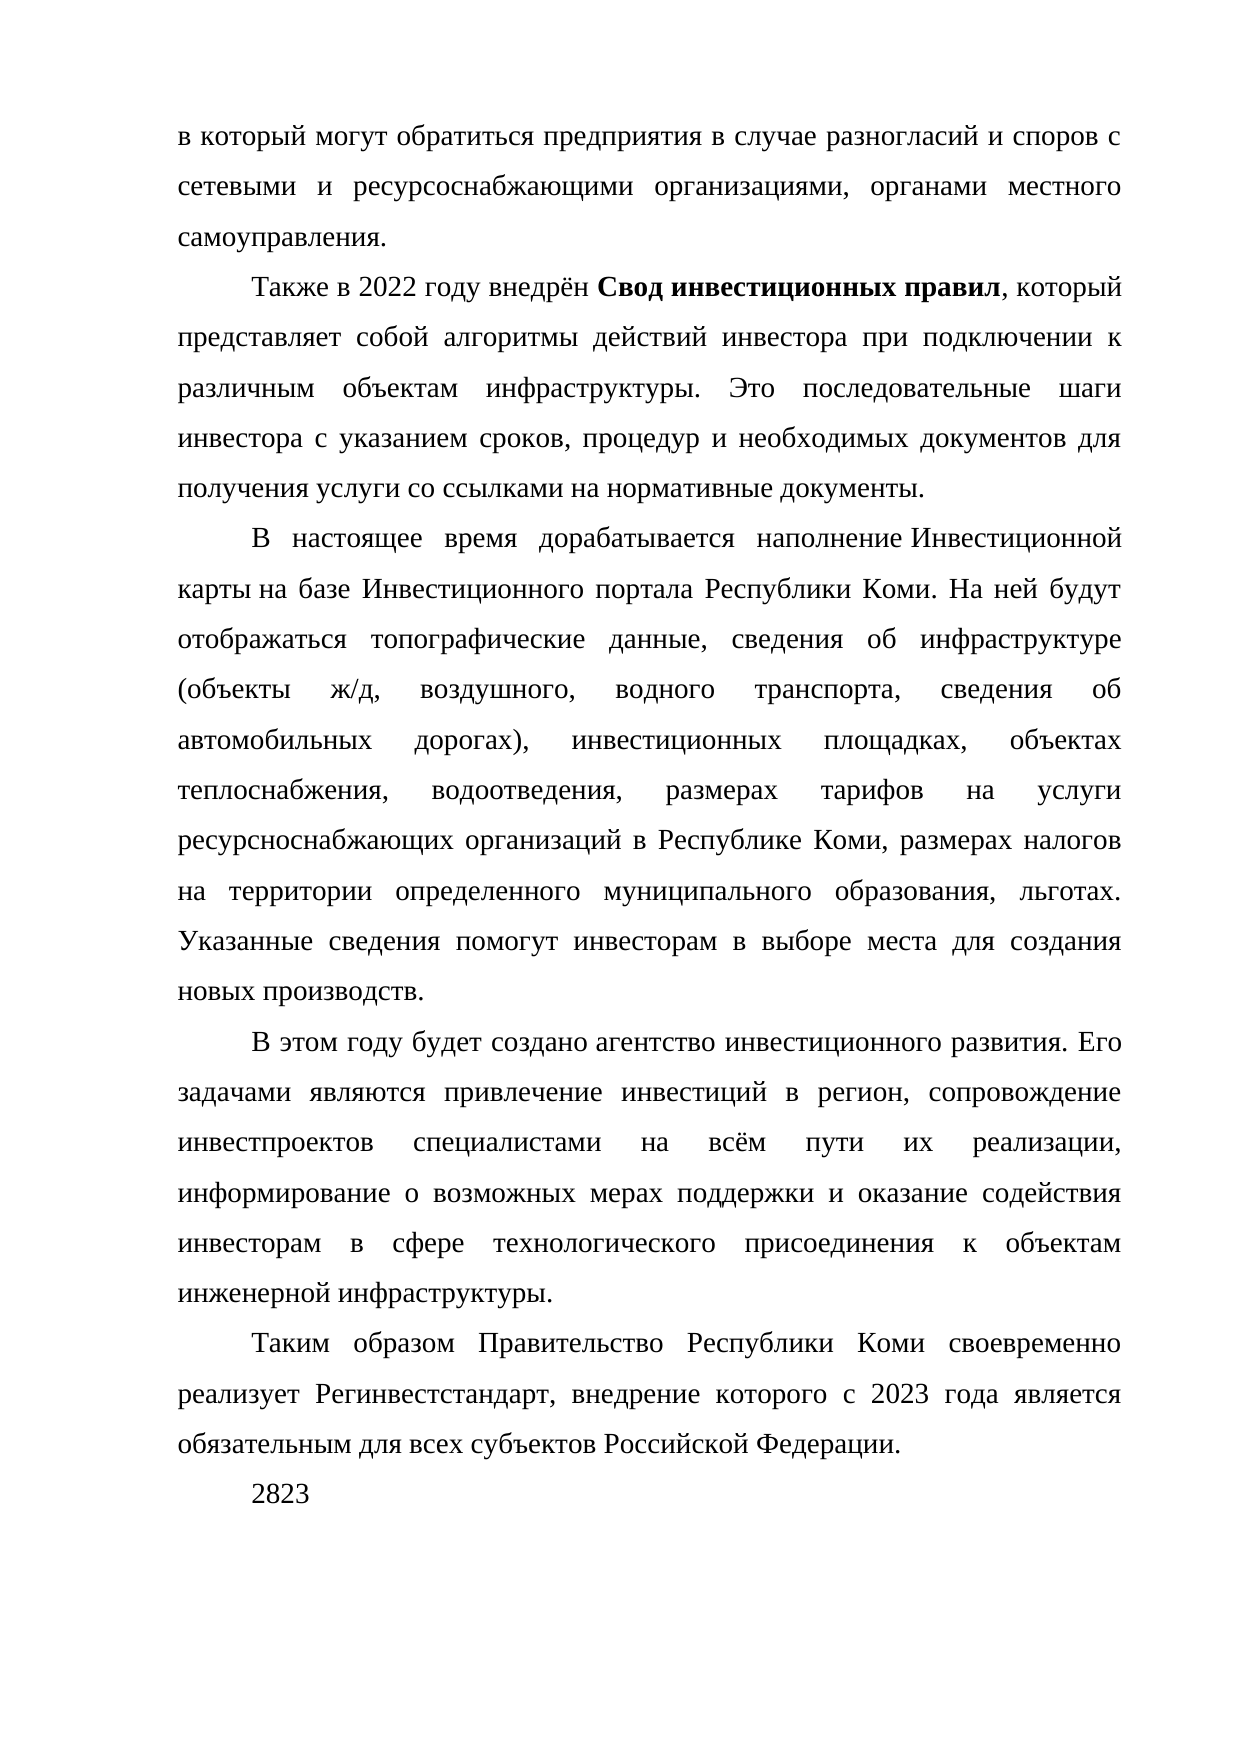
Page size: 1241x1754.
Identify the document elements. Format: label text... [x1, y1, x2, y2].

text в который могут обратиться предприятия в случае разногласий и споров с сетевыми и ресурсоснабжающими организациями, органами местного самоуправления. [177, 118, 1122, 252]
text В этом году будет создано агентство инвестиционного развития. Его задачами являются привлечение инвестиций в регион, сопровождение инвестпроектов специалистами на всём пути их реализации, информирование о возможных мерах поддержки и оказание содействия инвесторам в сфере технологического присоединения к объектам инженерной инфраструктуры. [177, 1024, 1122, 1309]
text Также в 2022 году внедрён Свод инвестиционных правил, который представляет собой алгоритмы действий инвестора при подключении к различным объектам инфраструктуры. Это последовательные шаги инвестора с указанием сроков, процедур и необходимых документов для получения услуги со ссылками на нормативные документы. [177, 269, 1122, 504]
text В настоящее время дорабатывается наполнение Инвестиционной карты на базе Инвестиционного портала Республики Коми. На ней будут отображаться топографические данные, сведения об инфраструктуре (объекты ж/д, воздушного, водного транспорта, сведения об автомобильных дорогах), инвестиционных площадках, объектах теплоснабжения, водоотведения, размерах тарифов на услуги ресурсноснабжающих организаций в Республике Коми, размерах налогов на территории определенного муниципального образования, льготах. Указанные сведения помогут инвесторам в выборе места для создания новых производств. [177, 521, 1122, 1007]
text Таким образом Правительство Республики Коми своевременно реализует Регинвестстандарт, внедрение которого с 2023 года является обязательным для всех субъектов Российской Федерации. [177, 1326, 1122, 1460]
text 2823 [177, 1477, 1122, 1510]
